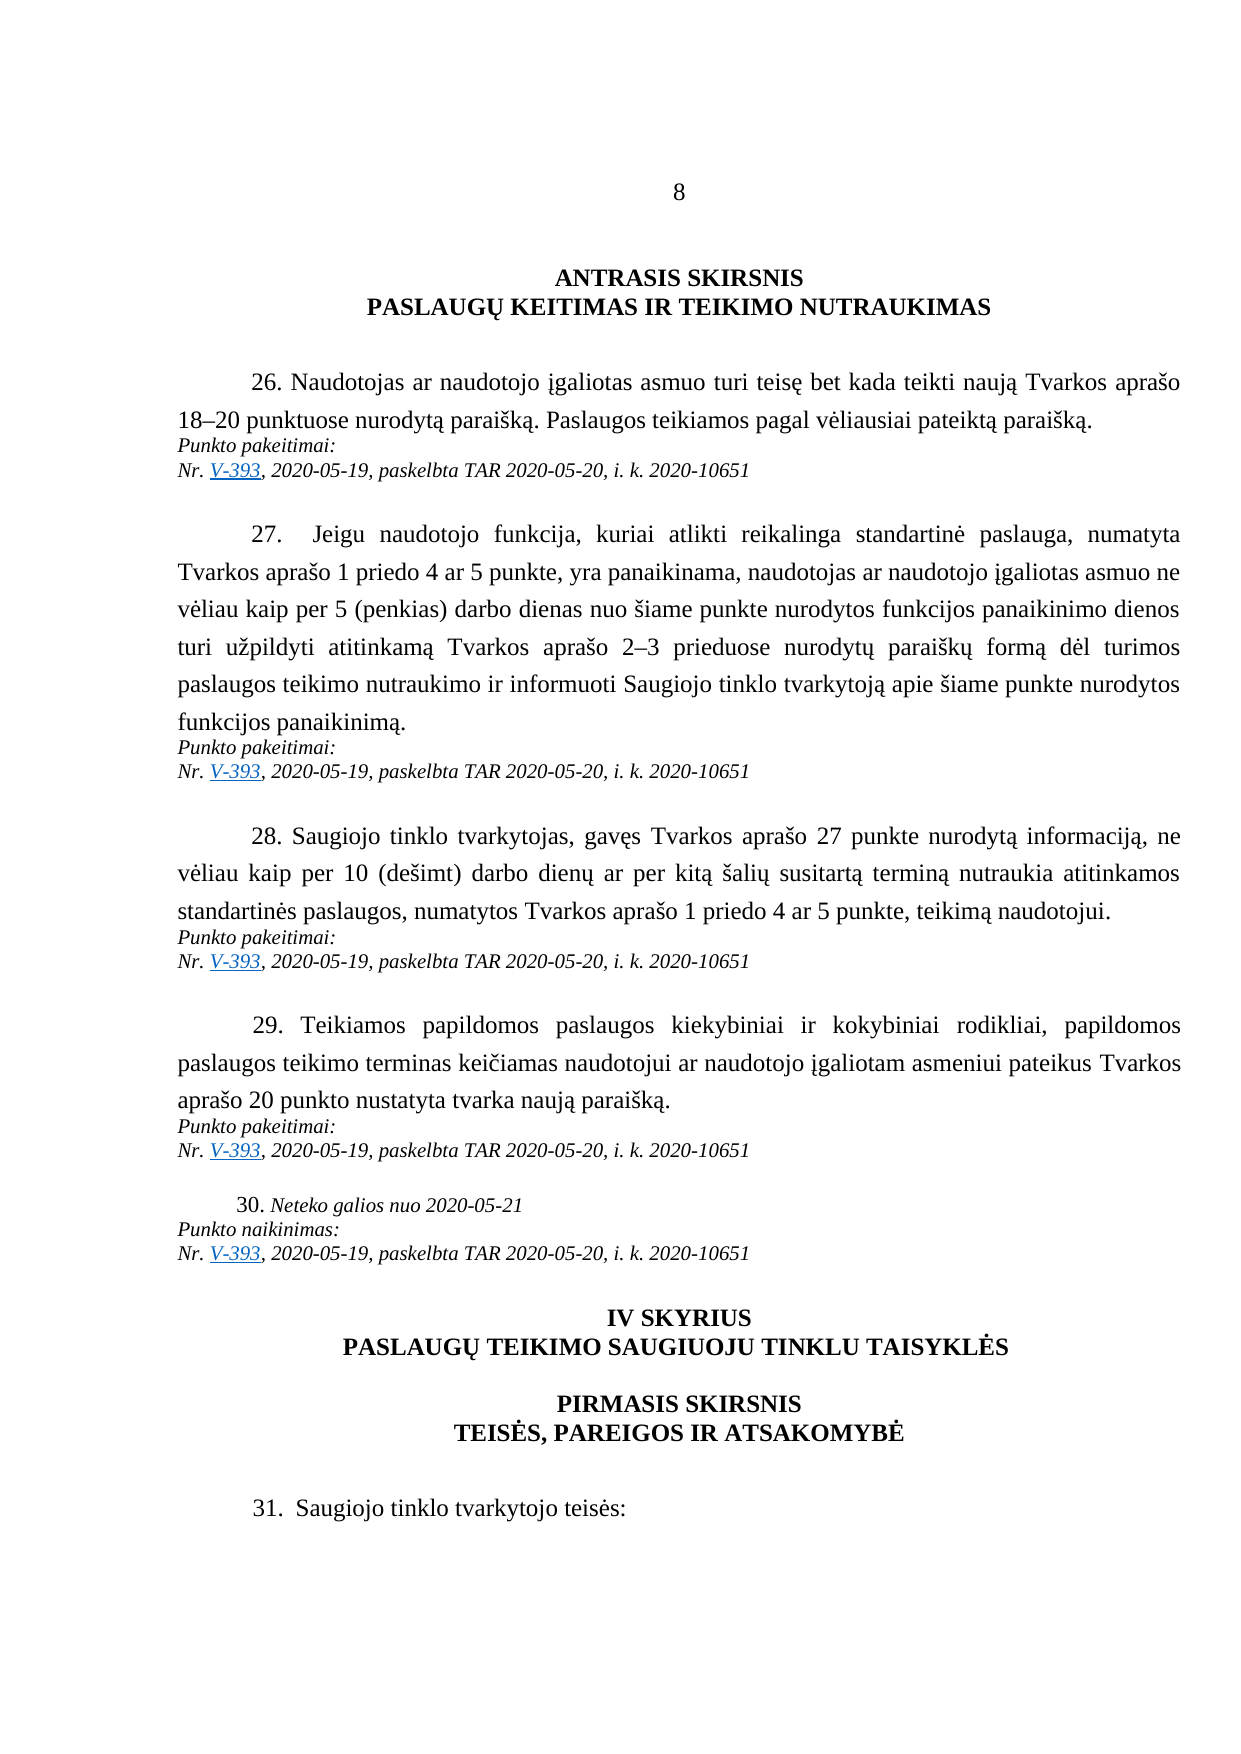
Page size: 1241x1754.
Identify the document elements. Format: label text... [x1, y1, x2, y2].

text Nr. V-393, 2020-05-19, paskelbta TAR 2020-05-20, i. k. 2020-10651 [177, 759, 1181, 783]
text Nr. V-393, 2020-05-19, paskelbta TAR 2020-05-20, i. k. 2020-10651 [177, 949, 1181, 973]
text 26. Naudotojas ar naudotojo įgaliotas asmuo turi teisę bet kada teikti naują Tvarkos aprašo 18–20 punktuose nurodytą paraišką. Paslaugos teikiamos pagal vėliausiai pateiktą paraišką. [177, 358, 1181, 433]
text TEISĖS, PAREIGOS IR ATSAKOMYBĖ [177, 1418, 1181, 1447]
text PASLAUGŲ KEITIMAS IR TEIKIMO NUTRAUKIMAS [177, 292, 1181, 321]
text Nr. V-393, 2020-05-19, paskelbta TAR 2020-05-20, i. k. 2020-10651 [177, 1138, 1181, 1162]
text 28. Saugiojo tinklo tvarkytojas, gavęs Tvarkos aprašo 27 punkte nurodytą informaciją, ne vėliau kaip per 10 (dešimt) darbo dienų ar per kitą šalių susitartą terminą nutraukia atitinkamos standartinės paslaugos, numatytos Tvarkos aprašo 1 priedo 4 ar 5 punkte, teikimą naudotojui. [177, 812, 1181, 925]
text Punkto naikinimas: [177, 1217, 1181, 1241]
text Punkto pakeitimai: [177, 925, 1181, 949]
text IV SKYRIUS [177, 1294, 1181, 1332]
text ANTRASIS SKIRSNIS [177, 263, 1181, 292]
text PIRMASIS SKIRSNIS [177, 1389, 1181, 1418]
text Punkto pakeitimai: [177, 433, 1181, 457]
text Nr. V-393, 2020-05-19, paskelbta TAR 2020-05-20, i. k. 2020-10651 [177, 1241, 1181, 1265]
text Punkto pakeitimai: [177, 735, 1181, 759]
text 29. Teikiamos papildomos paslaugos kiekybiniai ir kokybiniai rodikliai, papildomos paslaugos teikimo terminas keičiamas naudotojui ar naudotojo įgaliotam asmeniui pateikus Tvarkos aprašo 20 punkto nustatyta tvarka naują paraišką. [177, 1002, 1181, 1114]
text 31. Saugiojo tinklo tvarkytojo teisės: [177, 1484, 1181, 1522]
text PASLAUGŲ tEikimo SAUGIUOJU TINKLU taisyklės [177, 1332, 1181, 1360]
text Punkto pakeitimai: [177, 1114, 1181, 1138]
text Nr. V-393, 2020-05-19, paskelbta TAR 2020-05-20, i. k. 2020-10651 [177, 457, 1181, 482]
text 27. Jeigu naudotojo funkcija, kuriai atlikti reikalinga standartinė paslauga, numatyta Tvarkos aprašo 1 priedo 4 ar 5 punkte, yra panaikinama, naudotojas ar naudotojo įgaliotas asmuo ne vėliau kaip per 5 (penkias) darbo dienas nuo šiame punkte nurodytos funkcijos panaikinimo dienos turi užpildyti atitinkamą Tvarkos aprašo 2–3 prieduose nurodytų paraiškų formą dėl turimos paslaugos teikimo nutraukimo ir informuoti Saugiojo tinklo tvarkytoją apie šiame punkte nurodytos funkcijos panaikinimą. [177, 510, 1181, 735]
text 30. Neteko galios nuo 2020-05-21 [177, 1191, 1181, 1217]
